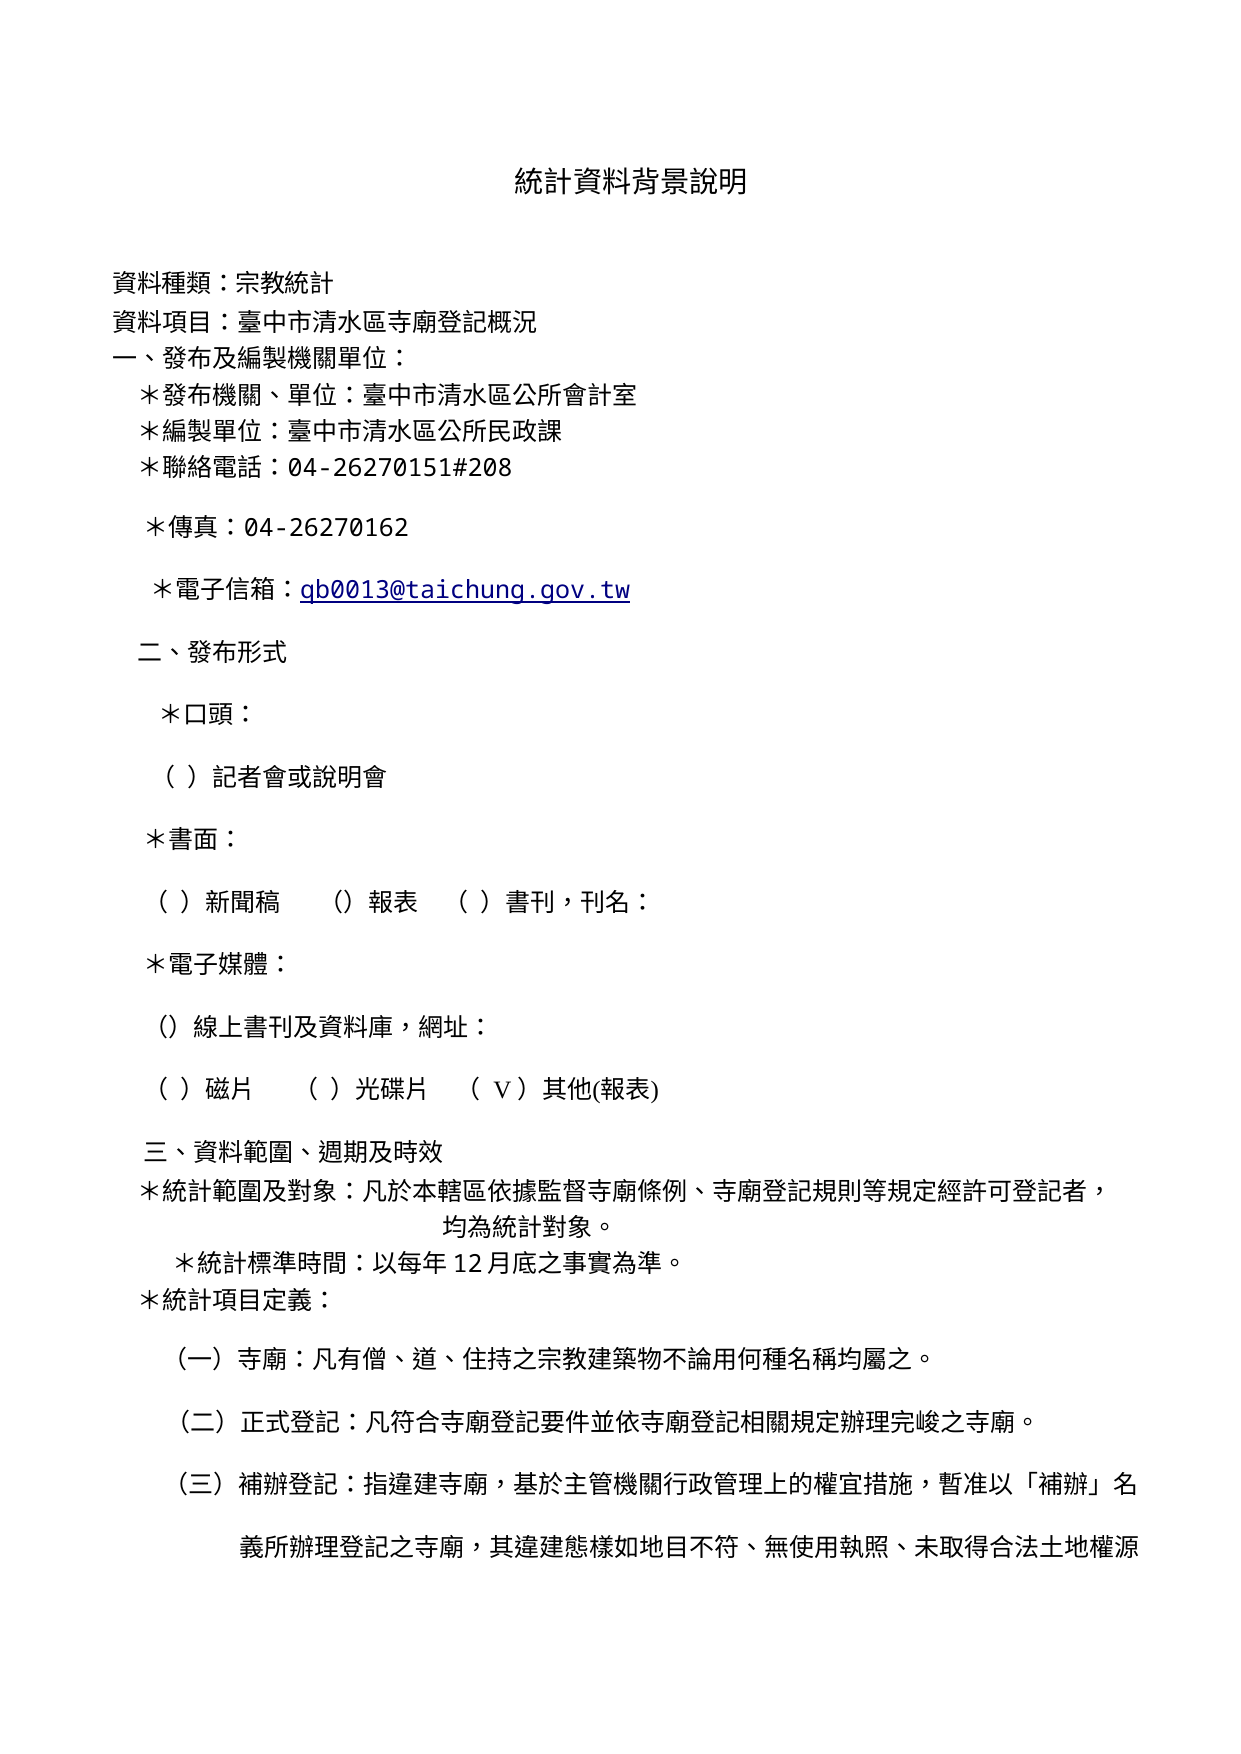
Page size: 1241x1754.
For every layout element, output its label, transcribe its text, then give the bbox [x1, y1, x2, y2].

text （ ）新聞稿 （）報表 （ ）書刊，刊名： [143, 859, 1144, 921]
text ＊統計範圍及對象：凡於本轄區依據監督寺廟條例、寺廟登記規則等規定經許可登記者， [112, 1171, 1144, 1208]
text 一、發布及編製機關單位： [112, 339, 1144, 375]
text （一）寺廟：凡有僧、道、住持之宗教建築物不論用何種名稱均屬之。 [113, 1316, 1144, 1379]
text （ ）記者會或說明會 [112, 734, 1144, 796]
text （二）正式登記：凡符合寺廟登記要件並依寺廟登記相關規定辦理完峻之寺廟。 [113, 1379, 1144, 1441]
text ＊統計標準時間：以每年12月底之事實為準。 [112, 1244, 1144, 1280]
text ＊口頭： [143, 671, 1144, 734]
text ＊發布機關、單位：臺中市清水區公所會計室 [112, 375, 1144, 411]
text ＊統計項目定義： [112, 1280, 1144, 1316]
text （三）補辦登記：指違建寺廟，基於主管機關行政管理上的權宜措施，暫准以「補辦」名義所辦理登記之寺廟，其違建態樣如地目不符、無使用執照、未取得合法土地權源 [164, 1441, 1144, 1566]
text （）線上書刊及資料庫，網址： [143, 984, 1144, 1046]
text 三、資料範圍、週期及時效 [143, 1109, 1144, 1171]
text 均為統計對象。 [112, 1208, 1144, 1244]
text ＊電子信箱：qb0013@taichung.gov.tw [112, 546, 1144, 609]
text ＊書面： [143, 796, 1144, 859]
text 資料項目：臺中市清水區寺廟登記概況 [112, 303, 1144, 339]
text ＊聯絡電話：04-26270151#208 [112, 448, 1144, 484]
text 資料種類：宗教統計 [112, 240, 1144, 303]
text （ ）磁片 （ ）光碟片 （ V ）其他(報表) [143, 1046, 1144, 1109]
text ＊電子媒體： [143, 921, 1144, 984]
text 統計資料背景說明 [112, 158, 1144, 201]
text 二、發布形式 [112, 609, 1144, 671]
text ＊傳真：04-26270162 [112, 484, 1144, 546]
text ＊編製單位：臺中市清水區公所民政課 [112, 411, 1144, 448]
